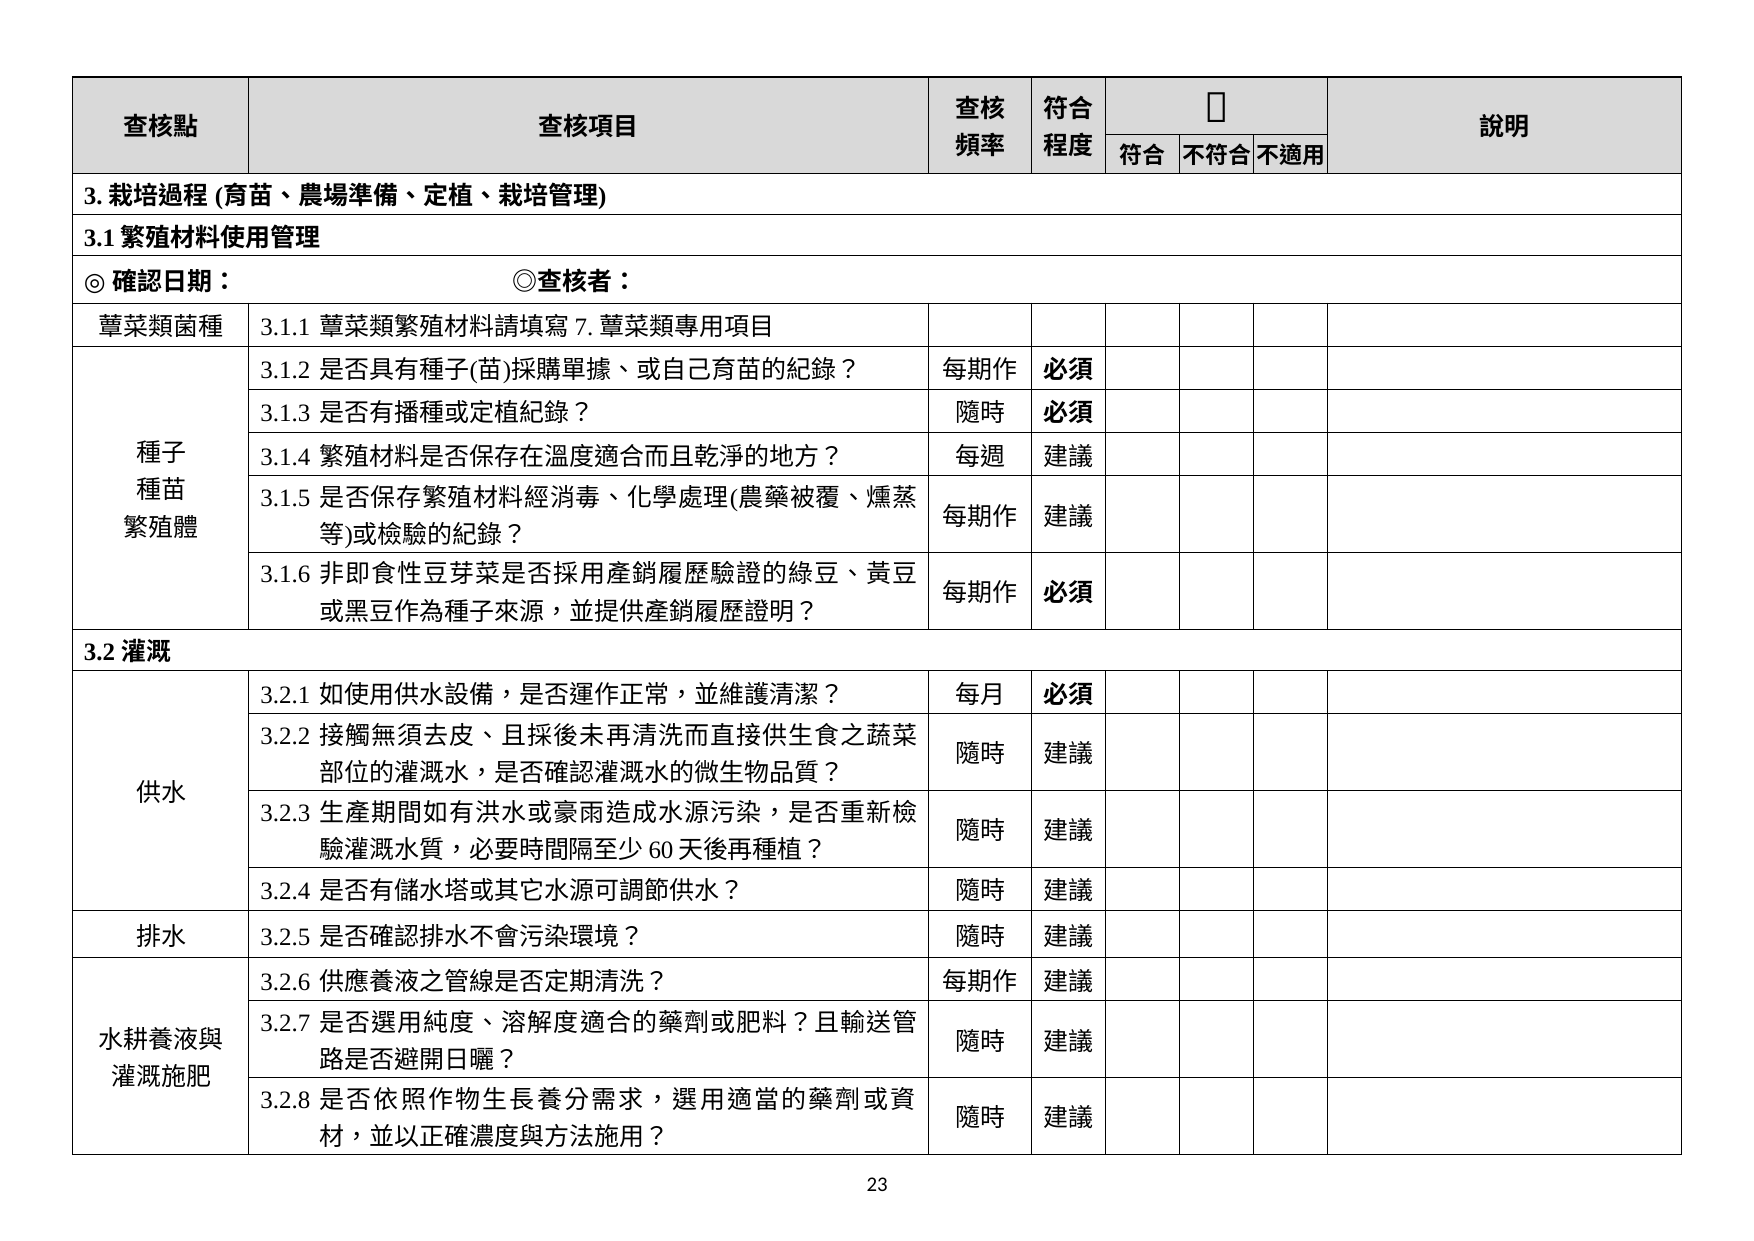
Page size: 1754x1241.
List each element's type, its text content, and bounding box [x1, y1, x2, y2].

table_cell 是否具有種子(苗)採購單據、或自己育苗的紀錄？ [249, 347, 928, 389]
table_cell [1328, 476, 1681, 552]
table_cell [1254, 304, 1327, 346]
table_cell [1328, 553, 1681, 629]
table_cell [1180, 390, 1253, 432]
table_cell [1328, 958, 1681, 1000]
table_cell 是否選用純度、溶解度適合的藥劑或肥料？且輸送管路是否避開日曬？ [249, 1001, 928, 1077]
table_cell 不符合 [1180, 135, 1253, 173]
table_cell [1254, 1001, 1327, 1077]
table_cell 隨時 [929, 791, 1031, 867]
table_cell [1328, 433, 1681, 475]
table_cell [1106, 553, 1179, 629]
table_cell 是否保存繁殖材料經消毒、化學處理(農藥被覆、燻蒸等)或檢驗的紀錄？ [249, 476, 928, 552]
table_cell [1180, 714, 1253, 790]
table_cell 必須 [1032, 347, 1105, 389]
table_cell [1106, 791, 1179, 867]
table_cell [1254, 347, 1327, 389]
table_cell 建議 [1032, 714, 1105, 790]
table_cell 生產期間如有洪水或豪雨造成水源污染，是否重新檢驗灌溉水質，必要時間隔至少60天後再種植？ [249, 791, 928, 867]
table_cell [1180, 347, 1253, 389]
table_cell 隨時 [929, 714, 1031, 790]
table_cell 是否確認排水不會污染環境？ [249, 911, 928, 957]
table_cell [1106, 671, 1179, 713]
table_cell 符合 [1106, 135, 1179, 173]
table_cell 每期作 [929, 476, 1031, 552]
table_cell [1254, 671, 1327, 713]
table_cell 建議 [1032, 433, 1105, 475]
table_cell [1106, 958, 1179, 1000]
table_cell 種子 種苗 繁殖體 [73, 347, 248, 629]
table_cell [1254, 958, 1327, 1000]
table_cell 3.2 灌溉 [73, 630, 1681, 670]
table_cell [1106, 304, 1179, 346]
table_cell [1106, 347, 1179, 389]
table_cell 不適用 [1254, 135, 1327, 173]
table_cell [1180, 476, 1253, 552]
table_cell [1180, 958, 1253, 1000]
table_cell [1180, 791, 1253, 867]
table_cell [1328, 911, 1681, 957]
table_cell 蕈菜類繁殖材料請填寫7. 蕈菜類專用項目 [249, 304, 928, 346]
table_cell [1254, 791, 1327, 867]
table_cell [1180, 911, 1253, 957]
table_cell 供應養液之管線是否定期清洗？ [249, 958, 928, 1000]
table_cell 繁殖材料是否保存在溫度適合而且乾淨的地方？ [249, 433, 928, 475]
table_cell [1328, 671, 1681, 713]
table_cell 供水 [73, 671, 248, 910]
table_cell [1180, 671, 1253, 713]
table_cell [1180, 304, 1253, 346]
table_cell 水耕養液與 灌溉施肥 [73, 958, 248, 1154]
table_cell 隨時 [929, 868, 1031, 910]
table_cell 每週 [929, 433, 1031, 475]
table_cell [1180, 433, 1253, 475]
table_header 說明 [1328, 78, 1681, 173]
table_cell [1328, 714, 1681, 790]
table_cell 必須 [1032, 390, 1105, 432]
table_cell [1254, 553, 1327, 629]
table_cell [1106, 390, 1179, 432]
table_cell 排水 [73, 911, 248, 957]
table_cell 建議 [1032, 1078, 1105, 1154]
table_cell [1328, 868, 1681, 910]
table_cell 必須 [1032, 553, 1105, 629]
table_cell 非即食性豆芽菜是否採用產銷履歷驗證的綠豆、黃豆或黑豆作為種子來源，並提供產銷履歷證明？ [249, 553, 928, 629]
table_cell ◎ 確認日期： ◎查核者： [73, 256, 1681, 303]
table_cell [1180, 1078, 1253, 1154]
table_cell [1254, 1078, 1327, 1154]
table_cell 蕈菜類菌種 [73, 304, 248, 346]
table_cell [1106, 1001, 1179, 1077]
table_cell 隨時 [929, 1078, 1031, 1154]
table_cell [1106, 433, 1179, 475]
table_cell [1328, 1078, 1681, 1154]
table_cell [1180, 553, 1253, 629]
table_cell [1180, 1001, 1253, 1077]
table_cell 隨時 [929, 911, 1031, 957]
table_cell 是否有儲水塔或其它水源可調節供水？ [249, 868, 928, 910]
table_cell [1254, 433, 1327, 475]
table_cell [1328, 347, 1681, 389]
table_cell [1032, 304, 1105, 346]
table_cell [1106, 911, 1179, 957]
table_cell 建議 [1032, 476, 1105, 552]
table_cell 隨時 [929, 1001, 1031, 1077]
table_cell 建議 [1032, 958, 1105, 1000]
table_cell 隨時 [929, 390, 1031, 432]
table_cell [1106, 868, 1179, 910]
table_cell [1254, 390, 1327, 432]
table_cell 是否有播種或定植紀錄？ [249, 390, 928, 432]
table_header 查核點 [73, 78, 248, 173]
table_cell 是否依照作物生長養分需求，選用適當的藥劑或資材，並以正確濃度與方法施用？ [249, 1078, 928, 1154]
table_header  [1106, 78, 1327, 134]
table_cell [1106, 1078, 1179, 1154]
table_cell [1106, 714, 1179, 790]
table_cell 每期作 [929, 958, 1031, 1000]
table_cell 3.1繁殖材料使用管理 [73, 215, 1681, 255]
table_cell [1254, 476, 1327, 552]
table_cell 建議 [1032, 911, 1105, 957]
table_cell [929, 304, 1031, 346]
table_cell [1254, 714, 1327, 790]
table_cell [1254, 868, 1327, 910]
table_cell [1328, 1001, 1681, 1077]
table_cell 必須 [1032, 671, 1105, 713]
table_cell [1254, 911, 1327, 957]
table_header 查核 頻率 [929, 78, 1031, 173]
table_cell 如使用供水設備，是否運作正常，並維護清潔？ [249, 671, 928, 713]
table_cell 每月 [929, 671, 1031, 713]
table_header 符合 程度 [1032, 78, 1105, 173]
table_cell 建議 [1032, 791, 1105, 867]
table_cell 每期作 [929, 347, 1031, 389]
table_cell 3. 栽培過程 (育苗、農場準備、定植、栽培管理) [73, 174, 1681, 214]
table_header 查核項目 [249, 78, 928, 173]
table_cell [1328, 791, 1681, 867]
table_cell [1180, 868, 1253, 910]
table_cell [1328, 304, 1681, 346]
table_cell 建議 [1032, 1001, 1105, 1077]
table_cell [1328, 390, 1681, 432]
table_cell 每期作 [929, 553, 1031, 629]
table_cell 建議 [1032, 868, 1105, 910]
table_cell 接觸無須去皮、且採後未再清洗而直接供生食之蔬菜部位的灌溉水，是否確認灌溉水的微生物品質？ [249, 714, 928, 790]
table_cell [1106, 476, 1179, 552]
